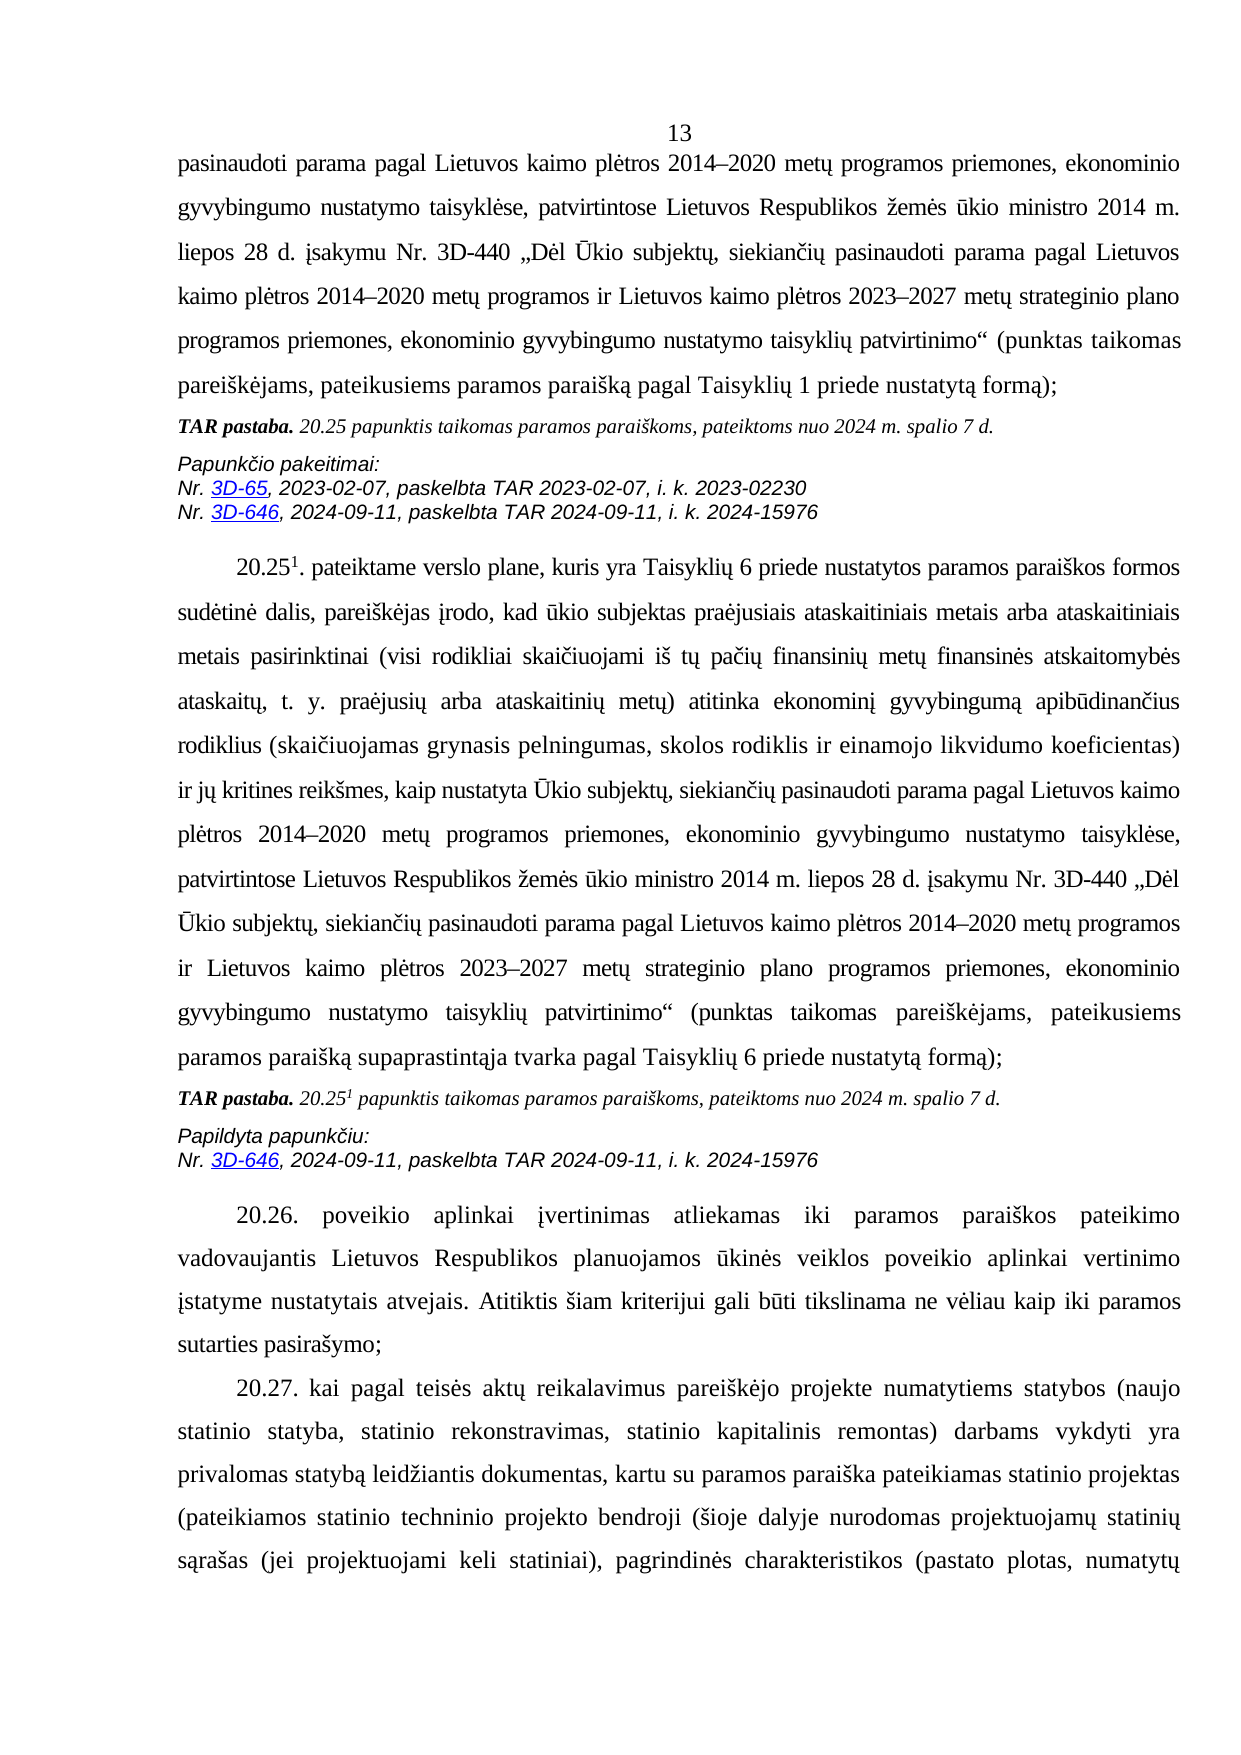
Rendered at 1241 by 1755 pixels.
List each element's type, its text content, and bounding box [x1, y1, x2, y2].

text pasinaudoti parama pagal Lietuvos kaimo plėtros 2014–2020 metų programos priemones, ekonominio gyvybingumo nustatymo taisyklėse, patvirtintose Lietuvos Respublikos žemės ūkio ministro 2014 m. liepos 28 d. įsakymu Nr. 3D-440 „Dėl Ūkio subjektų, siekiančių pasinaudoti parama pagal Lietuvos kaimo plėtros 2014–2020 metų programos ir Lietuvos kaimo plėtros 2023–2027 metų strateginio plano programos priemones, ekonominio gyvybingumo nustatymo taisyklių patvirtinimo“ (punktas taikomas pareiškėjams, pateikusiems paramos paraišką pagal Taisyklių 1 priede nustatytą formą); [177, 148, 1181, 399]
text 20.251. pateiktame verslo plane, kuris yra Taisyklių 6 priede nustatytos paramos paraiškos formos sudėtinė dalis, pareiškėjas įrodo, kad ūkio subjektas praėjusiais ataskaitiniais metais arba ataskaitiniais metais pasirinktinai (visi rodikliai skaičiuojami iš tų pačių finansinių metų finansinės atskaitomybės ataskaitų, t. y. praėjusių arba ataskaitinių metų) atitinka ekonominį gyvybingumą apibūdinančius rodiklius (skaičiuojamas grynasis pelningumas, skolos rodiklis ir einamojo likvidumo koeficientas) ir jų kritines reikšmes, kaip nustatyta Ūkio subjektų, siekiančių pasinaudoti parama pagal Lietuvos kaimo plėtros 2014–2020 metų programos priemones, ekonominio gyvybingumo nustatymo taisyklėse, patvirtintose Lietuvos Respublikos žemės ūkio ministro 2014 m. liepos 28 d. įsakymu Nr. 3D-440 „Dėl Ūkio subjektų, siekiančių pasinaudoti parama pagal Lietuvos kaimo plėtros 2014–2020 metų programos ir Lietuvos kaimo plėtros 2023–2027 metų strateginio plano programos priemones, ekonominio gyvybingumo nustatymo taisyklių patvirtinimo“ (punktas taikomas pareiškėjams, pateikusiems paramos paraišką supaprastintąja tvarka pagal Taisyklių 6 priede nustatytą formą); [177, 552, 1181, 1070]
text TAR pastaba. 20.25 papunktis taikomas paramos paraiškoms, pateiktoms nuo 2024 m. spalio 7 d. [177, 414, 1181, 438]
text 20.27. kai pagal teisės aktų reikalavimus pareiškėjo projekte numatytiems statybos (naujo statinio statyba, statinio rekonstravimas, statinio kapitalinis remontas) darbams vykdyti yra privalomas statybą leidžiantis dokumentas, kartu su paramos paraiška pateikiamas statinio projektas (pateikiamos statinio techninio projekto bendroji (šioje dalyje nurodomas projektuojamų statinių sąrašas (jei projektuojami keli statiniai), pagrindinės charakteristikos (pastato plotas, numatytų [177, 1373, 1181, 1574]
text 20.26. poveikio aplinkai įvertinimas atliekamas iki paramos paraiškos pateikimo vadovaujantis Lietuvos Respublikos planuojamos ūkinės veiklos poveikio aplinkai vertinimo įstatyme nustatytais atvejais. Atitiktis šiam kriterijui gali būti tikslinama ne vėliau kaip iki paramos sutarties pasirašymo; [177, 1200, 1181, 1358]
text Nr. 3D-65, 2023-02-07, paskelbta TAR 2023-02-07, i. k. 2023-02230 [177, 476, 1181, 500]
text TAR pastaba. 20.251 papunktis taikomas paramos paraiškoms, pateiktoms nuo 2024 m. spalio 7 d. [177, 1086, 1181, 1110]
text Nr. 3D-646, 2024-09-11, paskelbta TAR 2024-09-11, i. k. 2024-15976 [177, 500, 1181, 524]
text Papunkčio pakeitimai: [177, 452, 1181, 476]
text Nr. 3D-646, 2024-09-11, paskelbta TAR 2024-09-11, i. k. 2024-15976 [177, 1147, 1181, 1171]
text Papildyta papunkčiu: [177, 1123, 1181, 1147]
